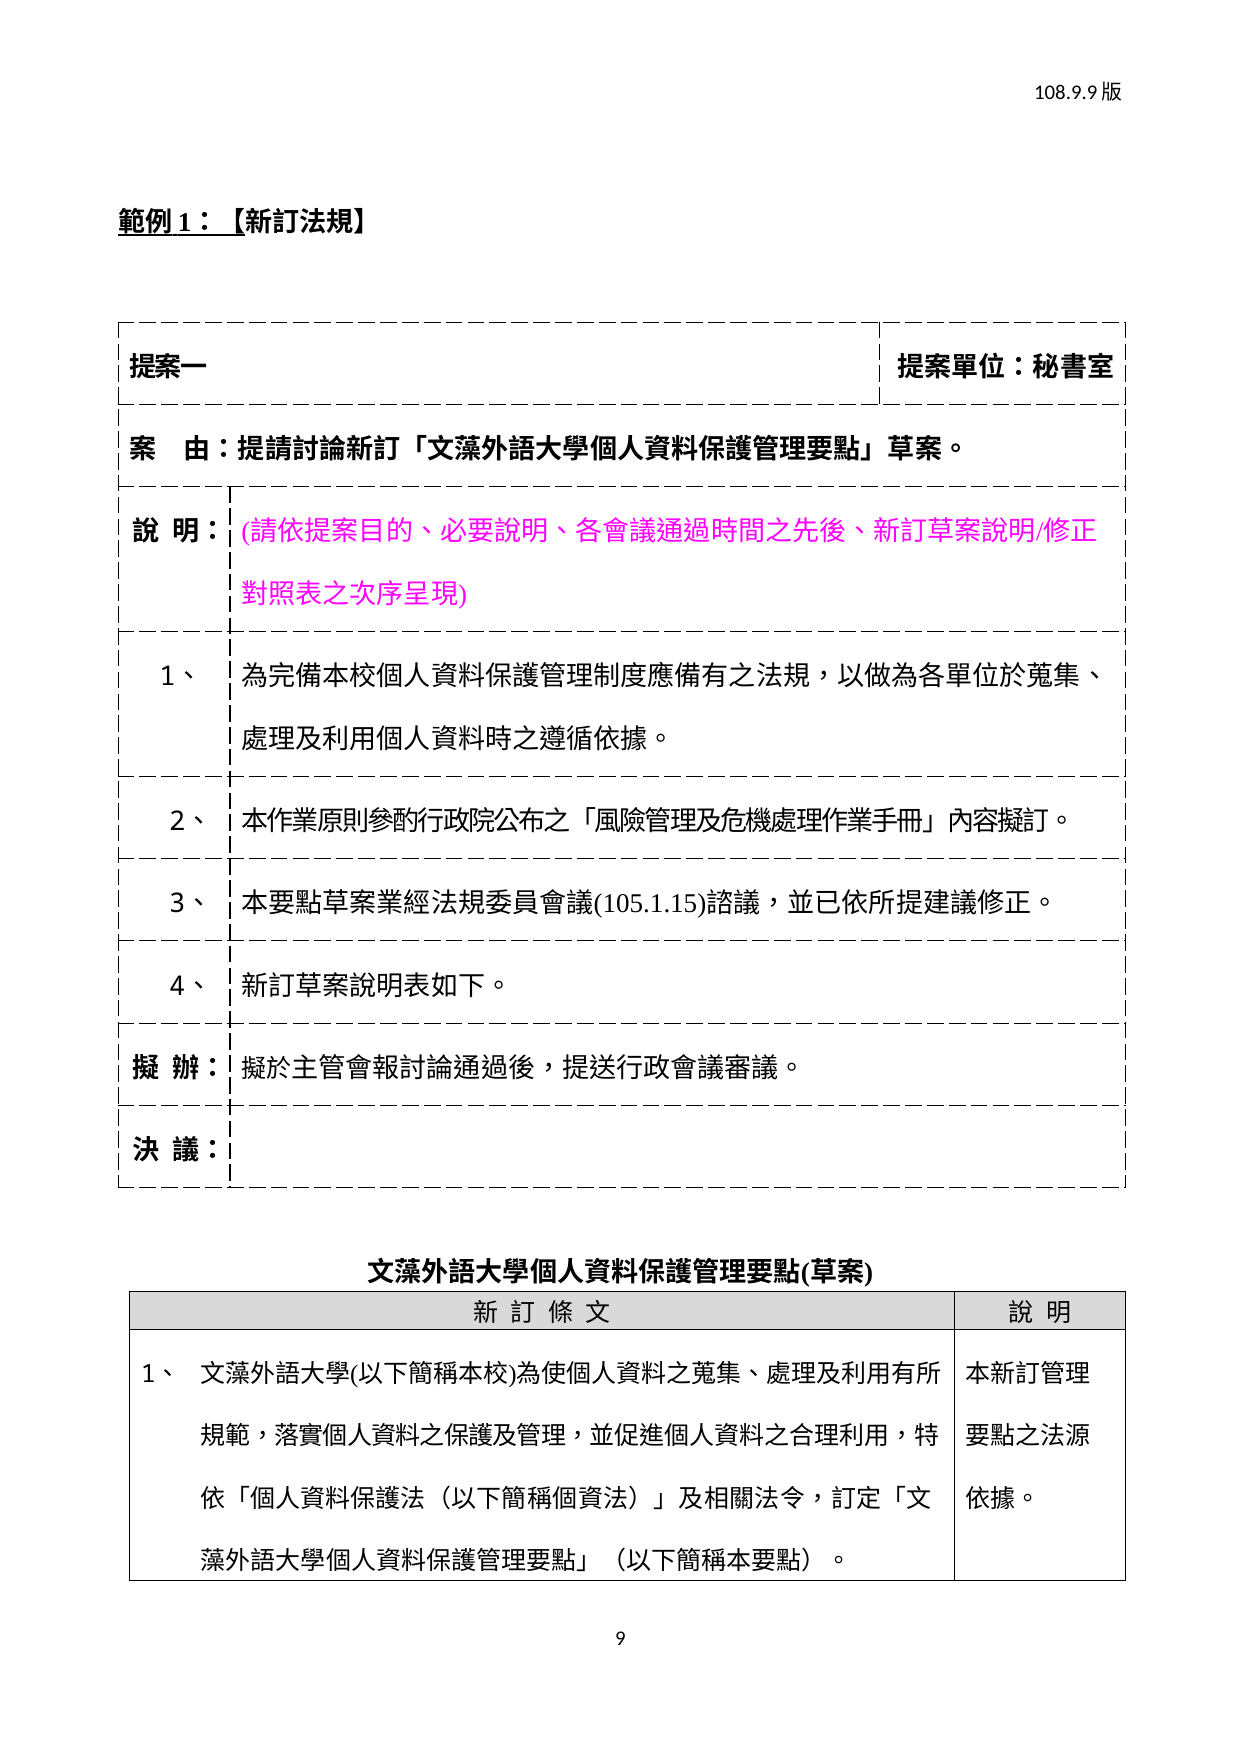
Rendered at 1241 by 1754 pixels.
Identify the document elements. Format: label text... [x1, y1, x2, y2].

table_cell 為完備本校個人資料保護管理制度應備有之法規，以做為各單位於蒐集、處理及利用個人資料時之遵循依據。 [230, 631, 1125, 776]
table_cell [118, 858, 230, 940]
table_cell 案 由：提請討論新訂「文藻外語大學個人資料保護管理要點」草案。 [118, 404, 1125, 486]
table_cell 擬於主管會報討論通過後，提送行政會議審議。 [230, 1023, 1125, 1105]
table_header 新 訂 條 文 [130, 1292, 954, 1329]
table_cell 本作業原則參酌行政院公布之「風險管理及危機處理作業手冊」內容擬訂。 [230, 776, 1125, 858]
table_cell [118, 631, 230, 776]
table_cell 本新訂管理要點之法源依據。 [955, 1330, 1125, 1580]
table_header 說 明 [955, 1292, 1125, 1329]
table_header 提案一 [118, 322, 880, 404]
table_header 提案單位：秘書室 [880, 322, 1125, 404]
text 範例1：【新訂法規】 [118, 178, 1122, 240]
table_cell [118, 776, 230, 858]
table_cell 說 明： [118, 486, 230, 631]
table_cell 文藻外語大學(以下簡稱本校)為使個人資料之蒐集、處理及利用有所規範，落實個人資料之保護及管理，並促進個人資料之合理利用，特依「個人資料保護法（以下簡稱個資法）」及相關法令，訂定「文藻外語大學個人資料保護管理要點」（以下簡稱本要點）。 [130, 1330, 954, 1580]
text 文藻外語大學個人資料保護管理要點(草案) [118, 1228, 1122, 1291]
table_cell [230, 1105, 1125, 1187]
table_cell (請依提案目的、必要說明、各會議通過時間之先後、新訂草案說明/修正對照表之次序呈現) [230, 486, 1125, 631]
table_cell 本要點草案業經法規委員會議(105.1.15)諮議，並已依所提建議修正。 [230, 858, 1125, 940]
table_cell [118, 940, 230, 1023]
table_cell 新訂草案說明表如下。 [230, 940, 1125, 1023]
table_cell 決 議： [118, 1105, 230, 1187]
table_cell 擬 辦： [118, 1023, 230, 1105]
